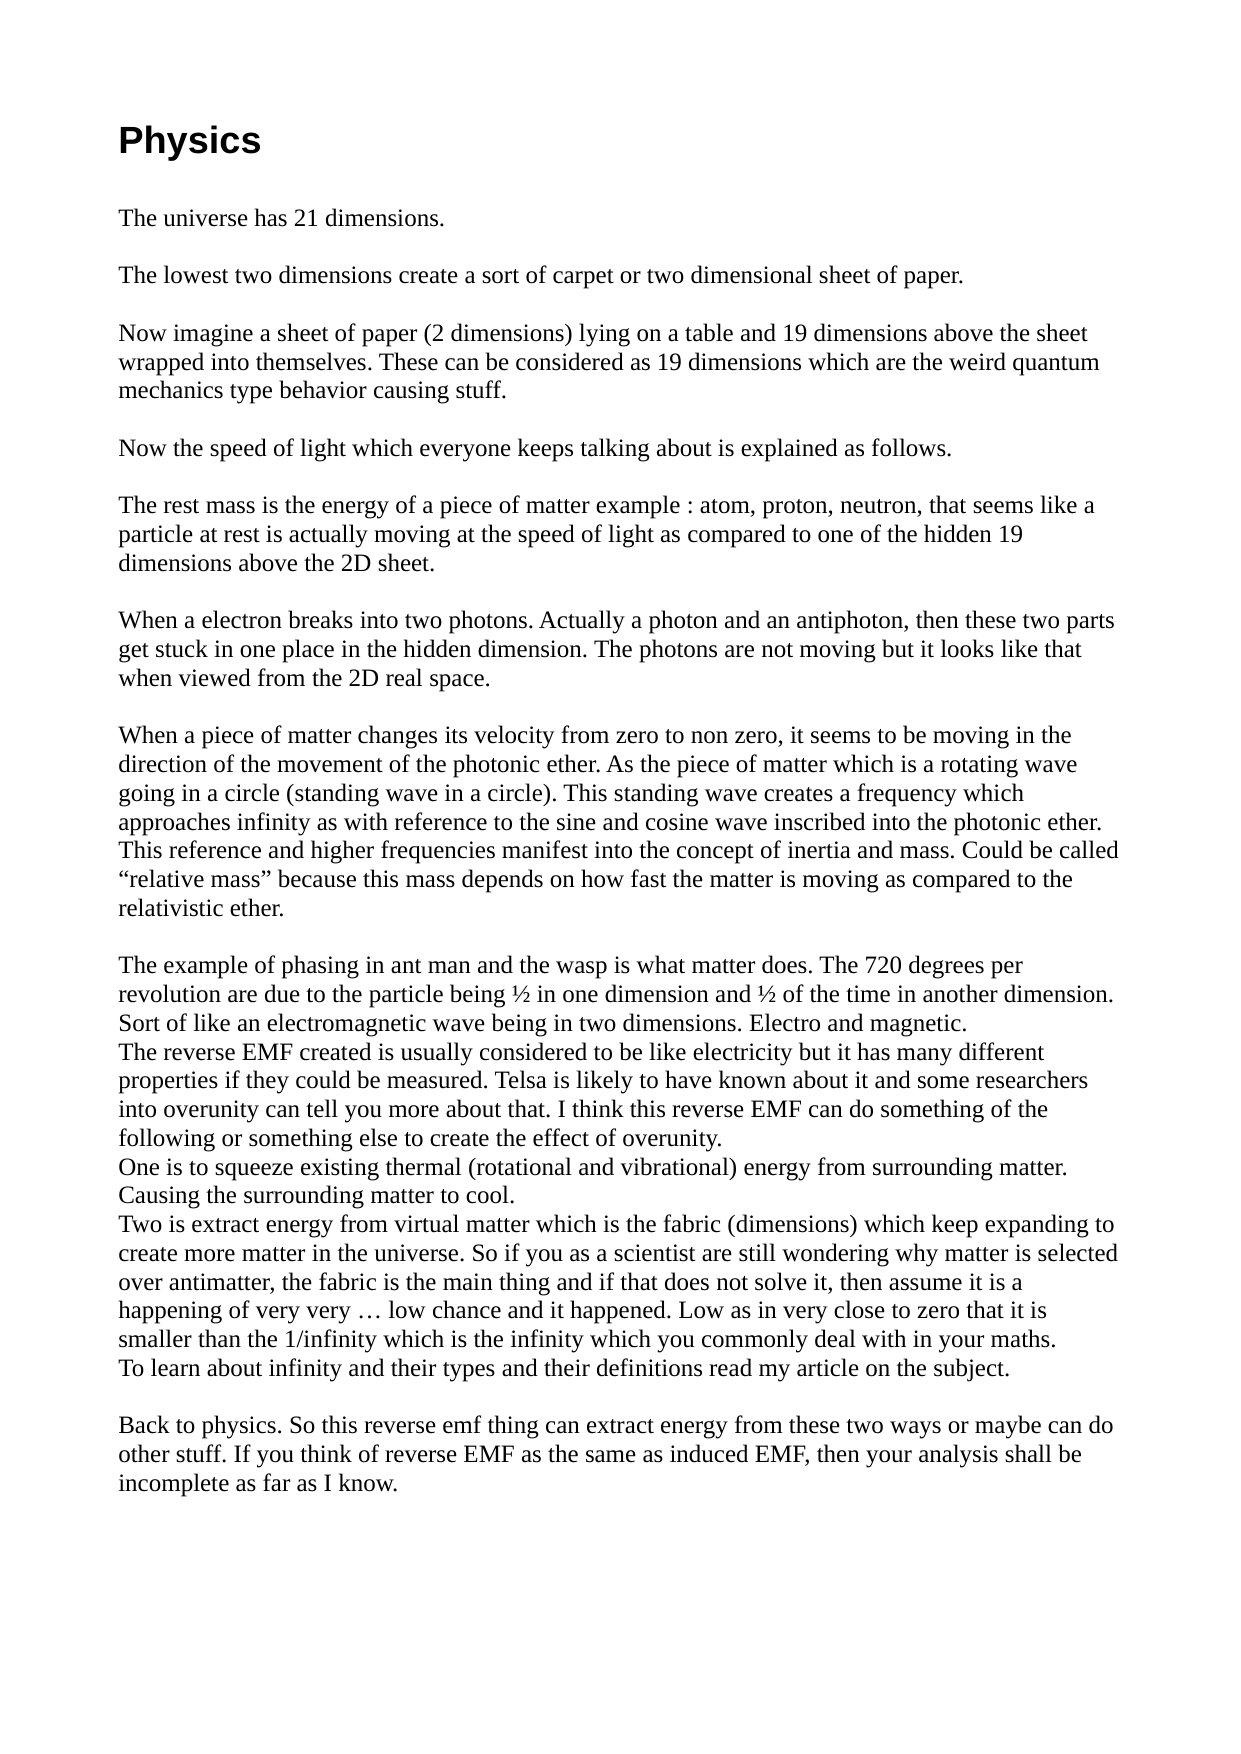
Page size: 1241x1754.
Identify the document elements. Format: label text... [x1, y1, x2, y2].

text The rest mass is the energy of a piece of matter example : atom, proton, neutron, that seems like a particle at rest is actually moving at the speed of light as compared to one of the hidden 19 dimensions above the 2D sheet. [118, 491, 1122, 577]
text Now the speed of light which everyone keeps talking about is explained as follows. [118, 433, 1122, 462]
text When a piece of matter changes its velocity from zero to non zero, it seems to be moving in the direction of the movement of the photonic ether. As the piece of matter which is a rotating wave going in a circle (standing wave in a circle). This standing wave creates a frequency which approaches infinity as with reference to the sine and cosine wave inscribed into the photonic ether. [118, 721, 1122, 836]
text The universe has 21 dimensions. [118, 203, 1122, 232]
text The example of phasing in ant man and the wasp is what matter does. The 720 degrees per revolution are due to the particle being ½ in one dimension and ½ of the time in another dimension. [118, 951, 1122, 1008]
text The lowest two dimensions create a sort of carpet or two dimensional sheet of paper. [118, 261, 1122, 289]
text This reference and higher frequencies manifest into the concept of inertia and mass. Could be called “relative mass” because this mass depends on how fast the matter is moving as compared to the relativistic ether. [118, 836, 1122, 922]
text Back to physics. So this reverse emf thing can extract energy from these two ways or maybe can do other stuff. If you think of reverse EMF as the same as induced EMF, then your analysis shall be incomplete as far as I know. [118, 1411, 1122, 1497]
text Now imagine a sheet of paper (2 dimensions) lying on a table and 19 dimensions above the sheet wrapped into themselves. These can be considered as 19 dimensions which are the weird quantum mechanics type behavior causing stuff. [118, 318, 1122, 404]
text Two is extract energy from virtual matter which is the fabric (dimensions) which keep expanding to create more matter in the universe. So if you as a scientist are still wondering why matter is selected over antimatter, the fabric is the main thing and if that does not solve it, then assume it is a happening of very very … low chance and it happened. Low as in very close to zero that it is smaller than the 1/infinity which is the infinity which you commonly deal with in your maths. [118, 1209, 1122, 1353]
text When a electron breaks into two photons. Actually a photon and an antiphoton, then these two parts get stuck in one place in the hidden dimension. The photons are not moving but it looks like that when viewed from the 2D real space. [118, 606, 1122, 692]
subtitle Physics [118, 118, 1122, 162]
text One is to squeeze existing thermal (rotational and vibrational) energy from surrounding matter. Causing the surrounding matter to cool. [118, 1152, 1122, 1209]
text To learn about infinity and their types and their definitions read my article on the subject. [118, 1353, 1122, 1382]
text Sort of like an electromagnetic wave being in two dimensions. Electro and magnetic. [118, 1008, 1122, 1037]
text The reverse EMF created is usually considered to be like electricity but it has many different properties if they could be measured. Telsa is likely to have known about it and some researchers into overunity can tell you more about that. I think this reverse EMF can do something of the following or something else to create the effect of overunity. [118, 1037, 1122, 1152]
